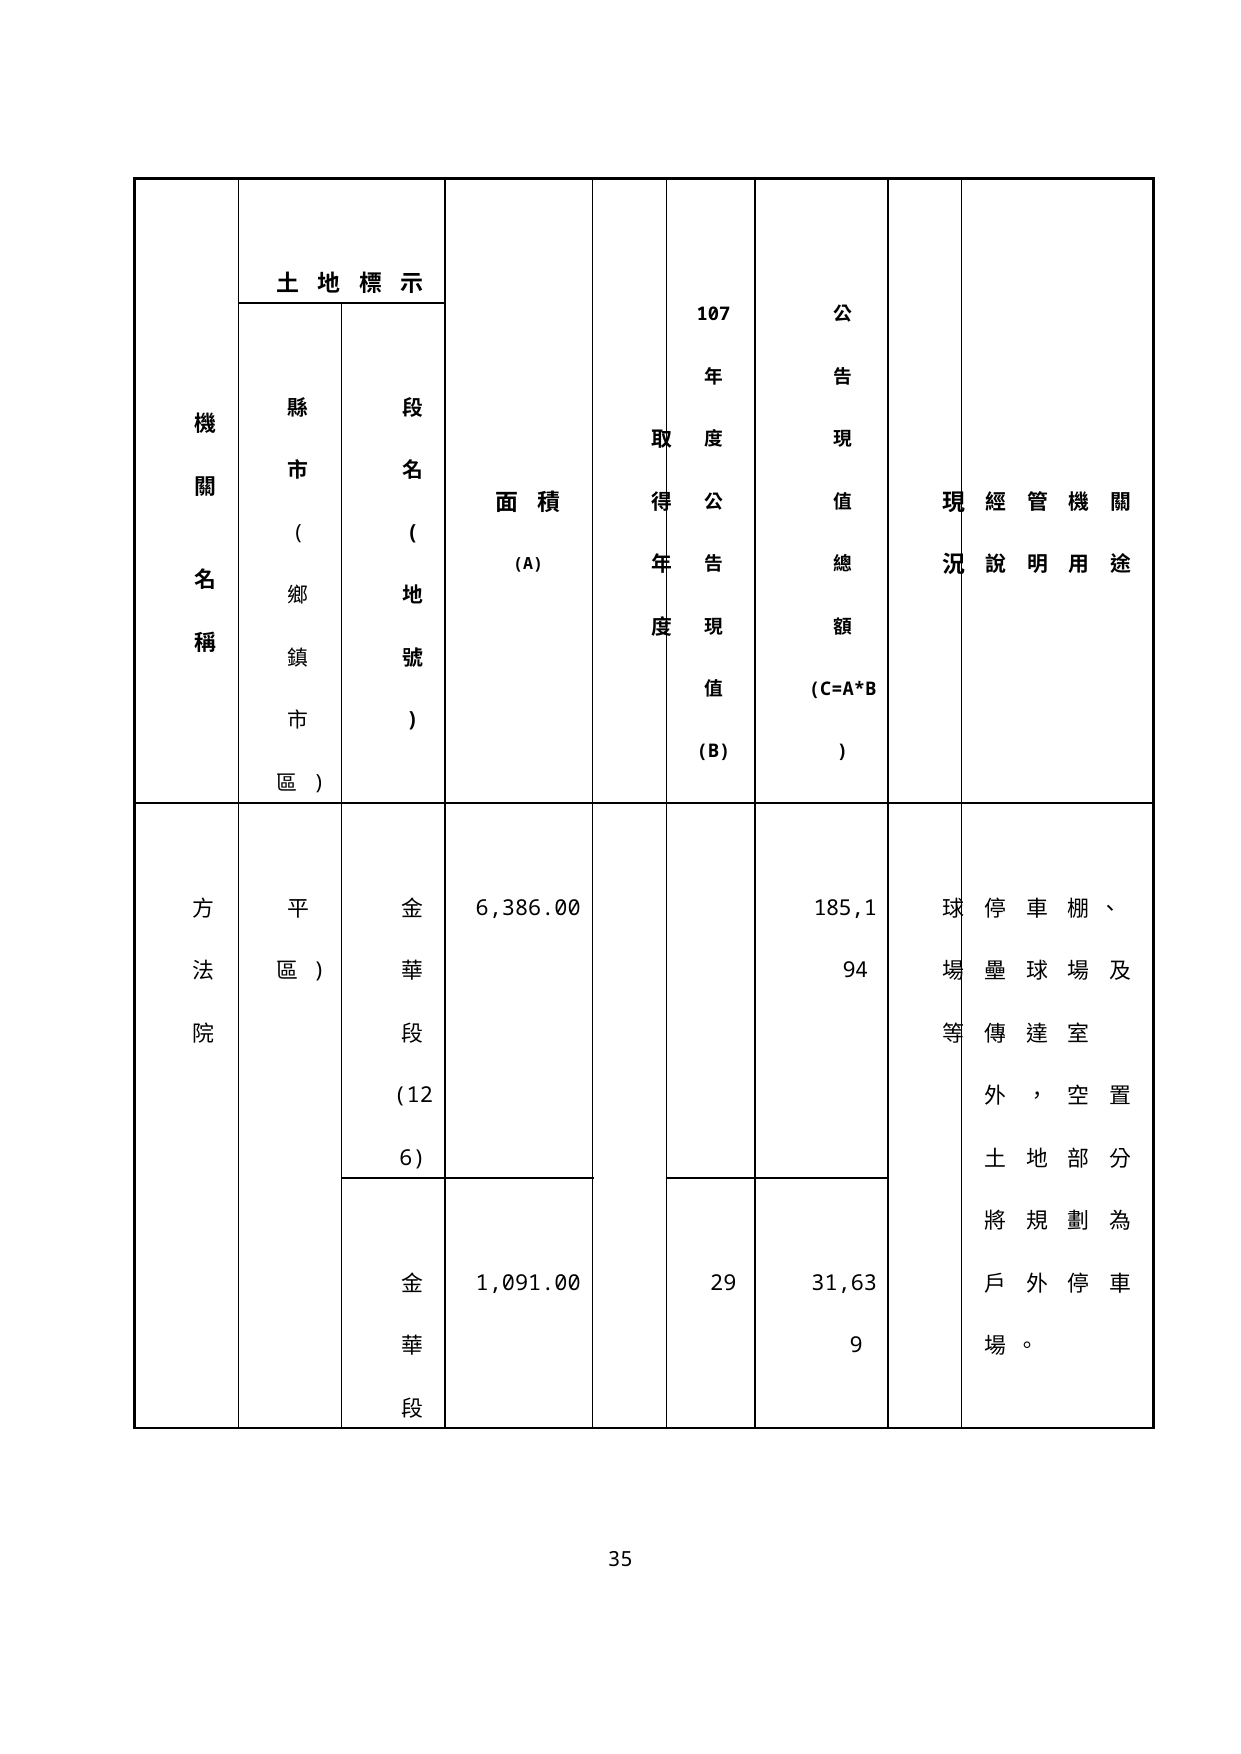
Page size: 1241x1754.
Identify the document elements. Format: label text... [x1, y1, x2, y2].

table_cell 6,386.00 [446, 804, 592, 1177]
table_cell 段名 (地號) [342, 304, 444, 802]
table_header 現況 [889, 180, 961, 802]
table_header 土地標示 [239, 180, 444, 302]
table_cell 29 [667, 1179, 754, 1427]
table_cell 停車棚、壘球場等 [889, 804, 961, 1427]
table_cell 金華段 [342, 1179, 444, 1427]
table_header 取得年度 [593, 180, 666, 802]
table_header 機關 名稱 [136, 180, 238, 802]
table_cell 停車棚、壘球場及傳達室外，空置土地部分將規劃為戶外停車場。 [962, 804, 1152, 1427]
table_cell 31,639 [756, 1179, 887, 1427]
table_cell 平區) [239, 804, 341, 1427]
table_cell 方法院 [136, 804, 238, 1427]
table_header 公告現值總額(C=A*B) [756, 180, 887, 802]
table_cell [667, 804, 754, 1177]
table_cell 1,091.00 [446, 1179, 592, 1427]
table_cell 金華段(126) [342, 804, 444, 1177]
table_header 107年度公告現值(B) [667, 180, 754, 802]
table_cell 185,194 [756, 804, 887, 1177]
table_cell [593, 804, 666, 1427]
table_header 經管機關 說明用途 [962, 180, 1152, 802]
table_cell 縣市 (鄉鎮市區) [239, 304, 341, 802]
table_header 面積 (A) [446, 180, 592, 802]
